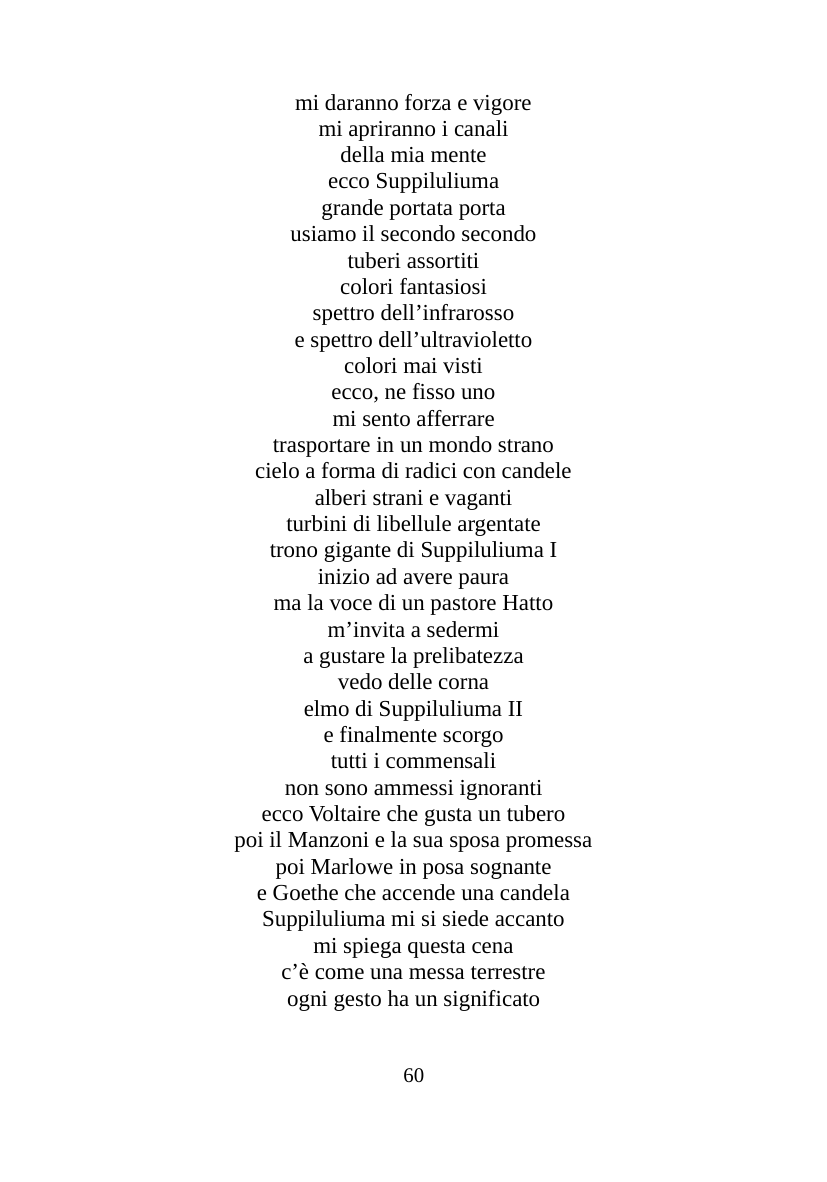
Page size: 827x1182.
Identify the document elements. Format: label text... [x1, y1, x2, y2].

text inizio ad avere paura [88, 563, 738, 589]
text ogni gesto ha un significato [88, 984, 738, 1011]
text colori fantasiosi [88, 273, 738, 299]
text poi Marlowe in posa sognante [88, 853, 738, 879]
text tutti i commensali [88, 747, 738, 774]
text colori mai visti [88, 352, 738, 378]
text mi apriranno i canali [88, 115, 738, 141]
text c’è come una messa terrestre [88, 958, 738, 984]
text mi sento afferrare [88, 405, 738, 431]
text alberi strani e vaganti [88, 484, 738, 510]
text trasportare in un mondo strano [88, 431, 738, 457]
text mi spiega questa cena [88, 932, 738, 958]
text ma la voce di un pastore Hatto [88, 589, 738, 616]
text e Goethe che accende una candela [88, 879, 738, 906]
text m’invita a sedermi [88, 616, 738, 642]
text trono gigante di Suppiluliuma I [88, 537, 738, 563]
text tuberi assortiti [88, 247, 738, 273]
text elmo di Suppiluliuma II [88, 695, 738, 721]
text Suppiluliuma mi si siede accanto [88, 906, 738, 932]
text cielo a forma di radici con candele [88, 457, 738, 484]
text e spettro dell’ultravioletto [88, 326, 738, 352]
text a gustare la prelibatezza [88, 642, 738, 668]
text grande portata porta [88, 194, 738, 220]
text spettro dell’infrarosso [88, 299, 738, 326]
text e finalmente scorgo [88, 721, 738, 747]
text usiamo il secondo secondo [88, 220, 738, 247]
text ecco Suppiluliuma [88, 168, 738, 194]
text vedo delle corna [88, 668, 738, 695]
text poi il Manzoni e la sua sposa promessa [88, 826, 738, 853]
text ecco, ne fisso uno [88, 378, 738, 405]
text ecco Voltaire che gusta un tubero [88, 800, 738, 826]
text della mia mente [88, 141, 738, 168]
text non sono ammessi ignoranti [88, 774, 738, 800]
text mi daranno forza e vigore [88, 88, 738, 115]
text turbini di libellule argentate [88, 510, 738, 537]
